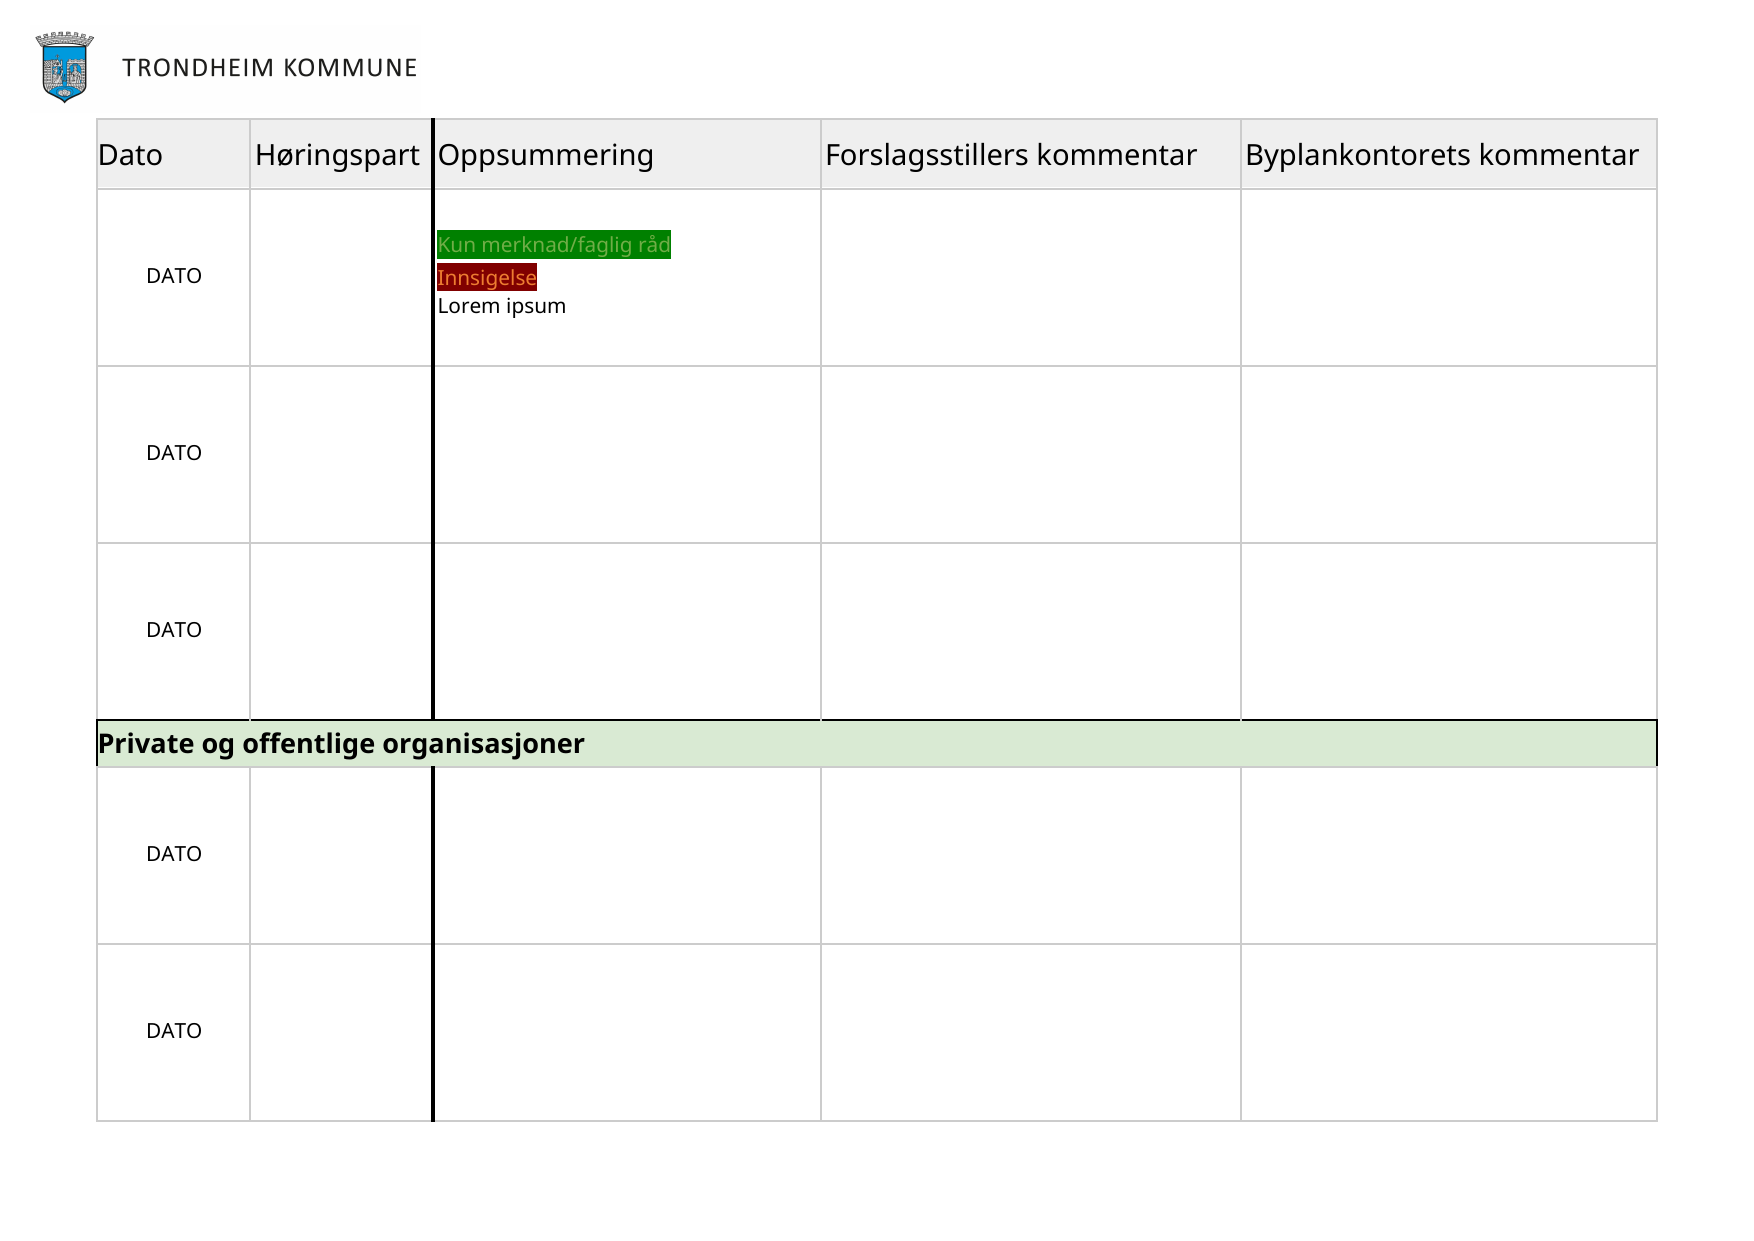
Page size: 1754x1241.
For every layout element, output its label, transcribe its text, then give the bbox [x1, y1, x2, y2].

table_cell DATO [98, 367, 249, 542]
table_cell [435, 945, 820, 1120]
table_header Forslagsstillers kommentar [822, 120, 1240, 187]
table_cell [1242, 945, 1656, 1120]
table_cell [251, 190, 431, 364]
table_cell [251, 945, 431, 1120]
table_header Oppsummering [435, 120, 820, 187]
table_cell [251, 367, 431, 542]
table_cell [822, 945, 1240, 1120]
table_cell Kun merknad/faglig råd Innsigelse Lorem ipsum [435, 190, 820, 364]
table_cell [435, 544, 820, 719]
table_cell [435, 367, 820, 542]
table_cell [435, 768, 820, 943]
table_cell [1242, 190, 1656, 364]
table_cell DATO [98, 544, 249, 719]
table_cell [822, 367, 1240, 542]
table_cell DATO [98, 945, 249, 1120]
table_cell [822, 768, 1240, 943]
table_cell [822, 190, 1240, 364]
table_cell [251, 768, 431, 943]
table_header Dato [98, 120, 249, 187]
table_cell DATO [98, 768, 249, 943]
table_header Byplankontorets kommentar [1242, 120, 1656, 187]
table_cell Private og offentlige organisasjoner [98, 721, 1656, 766]
table_header Høringspart [251, 120, 431, 187]
table_cell [251, 544, 431, 719]
table_cell DATO [98, 190, 249, 364]
table_cell [1242, 768, 1656, 943]
table_cell [1242, 367, 1656, 542]
table_cell [1242, 544, 1656, 719]
table_cell [822, 544, 1240, 719]
